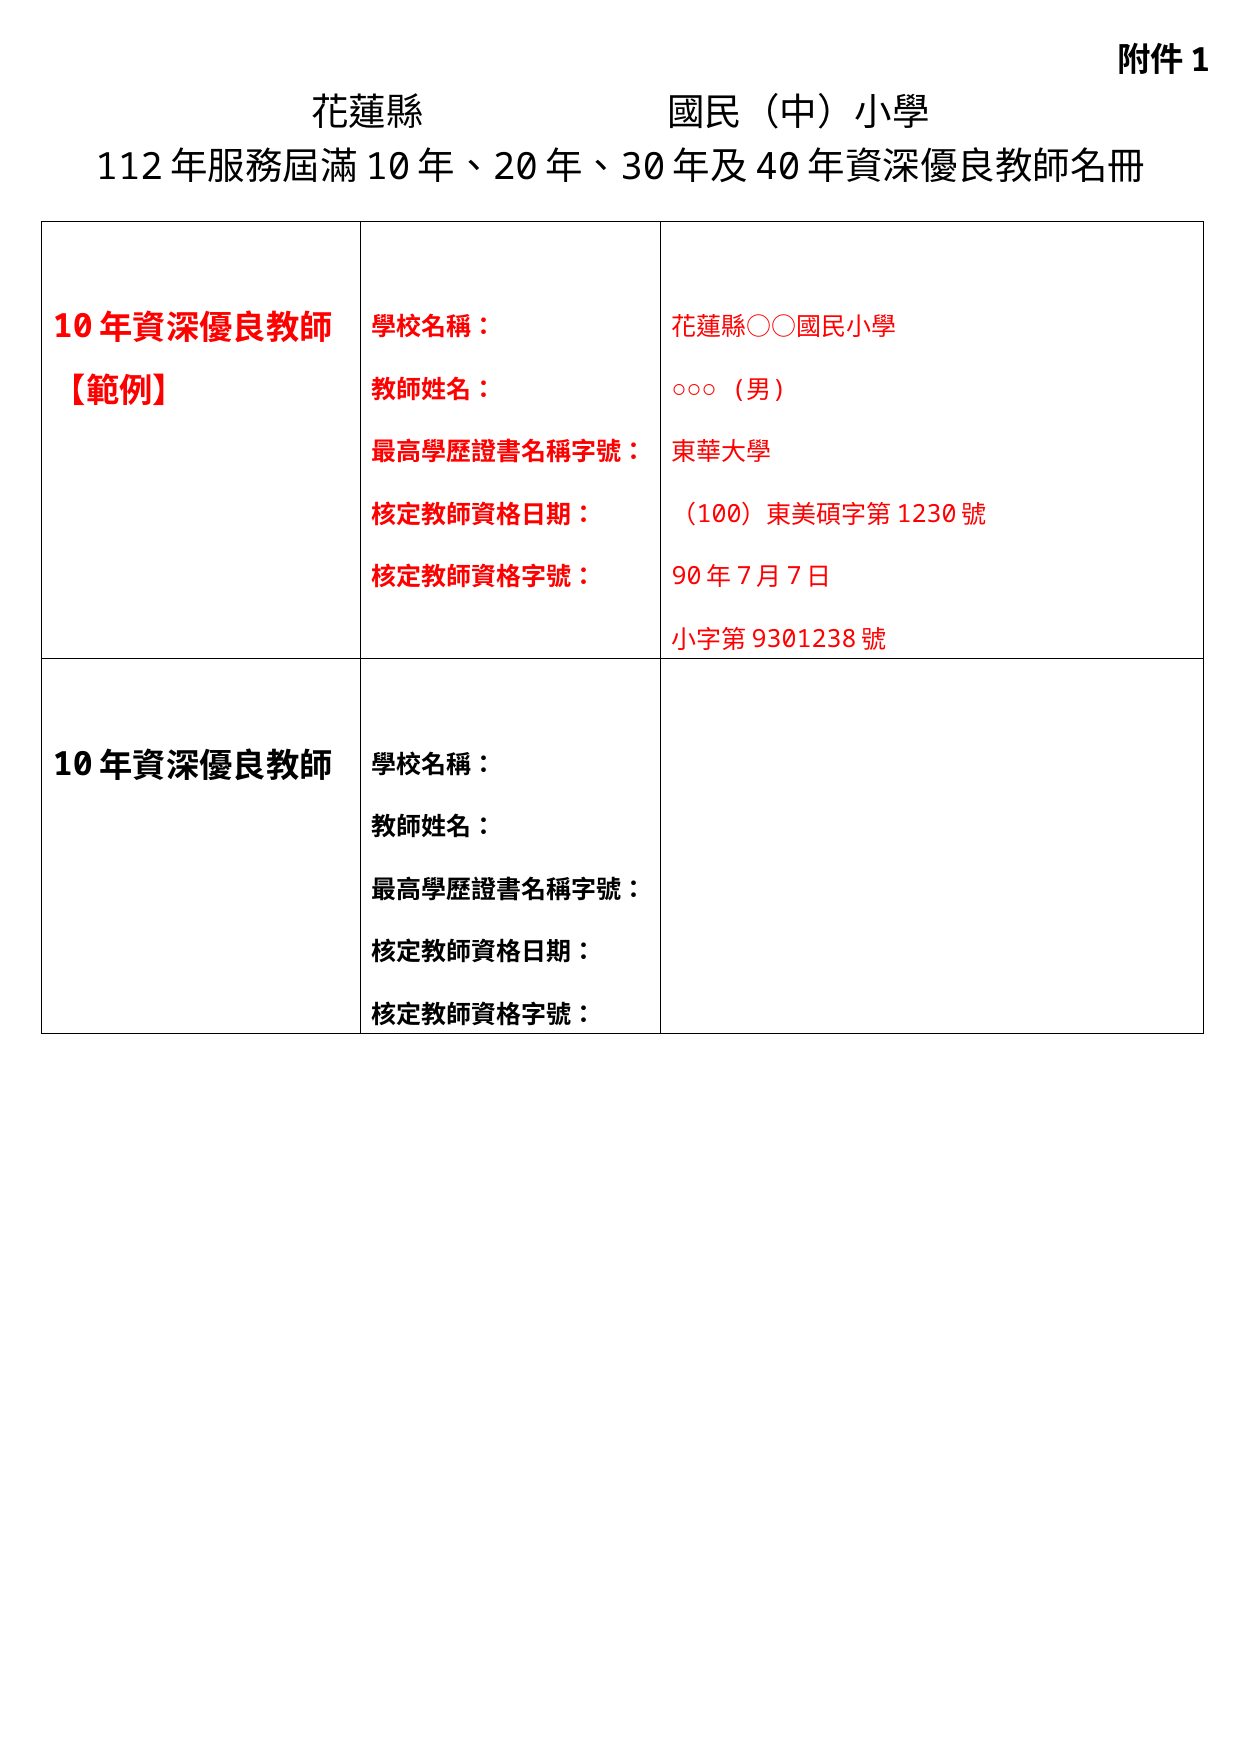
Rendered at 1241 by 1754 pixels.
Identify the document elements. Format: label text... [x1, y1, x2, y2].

table_header 10年資深優良教師 【範例】 [42, 222, 360, 658]
table_header 花蓮縣○○國民小學 ○○○ (男) 東華大學 （100）東美碩字第1230號 90年7月7日 小字第9301238號 [661, 222, 1203, 658]
text 花蓮縣 國民（中）小學 [30, 82, 1210, 136]
text 112年服務屆滿10年、20年、30年及40年資深優良教師名冊 [30, 136, 1210, 190]
table_cell 10年資深優良教師 [42, 659, 360, 1033]
table_cell [661, 659, 1203, 1033]
table_cell 學校名稱： 教師姓名： 最高學歷證書名稱字號： 核定教師資格日期： 核定教師資格字號： [361, 659, 660, 1033]
text 附件1 [30, 33, 1210, 82]
table_header 學校名稱： 教師姓名： 最高學歷證書名稱字號： 核定教師資格日期： 核定教師資格字號： [361, 222, 660, 658]
